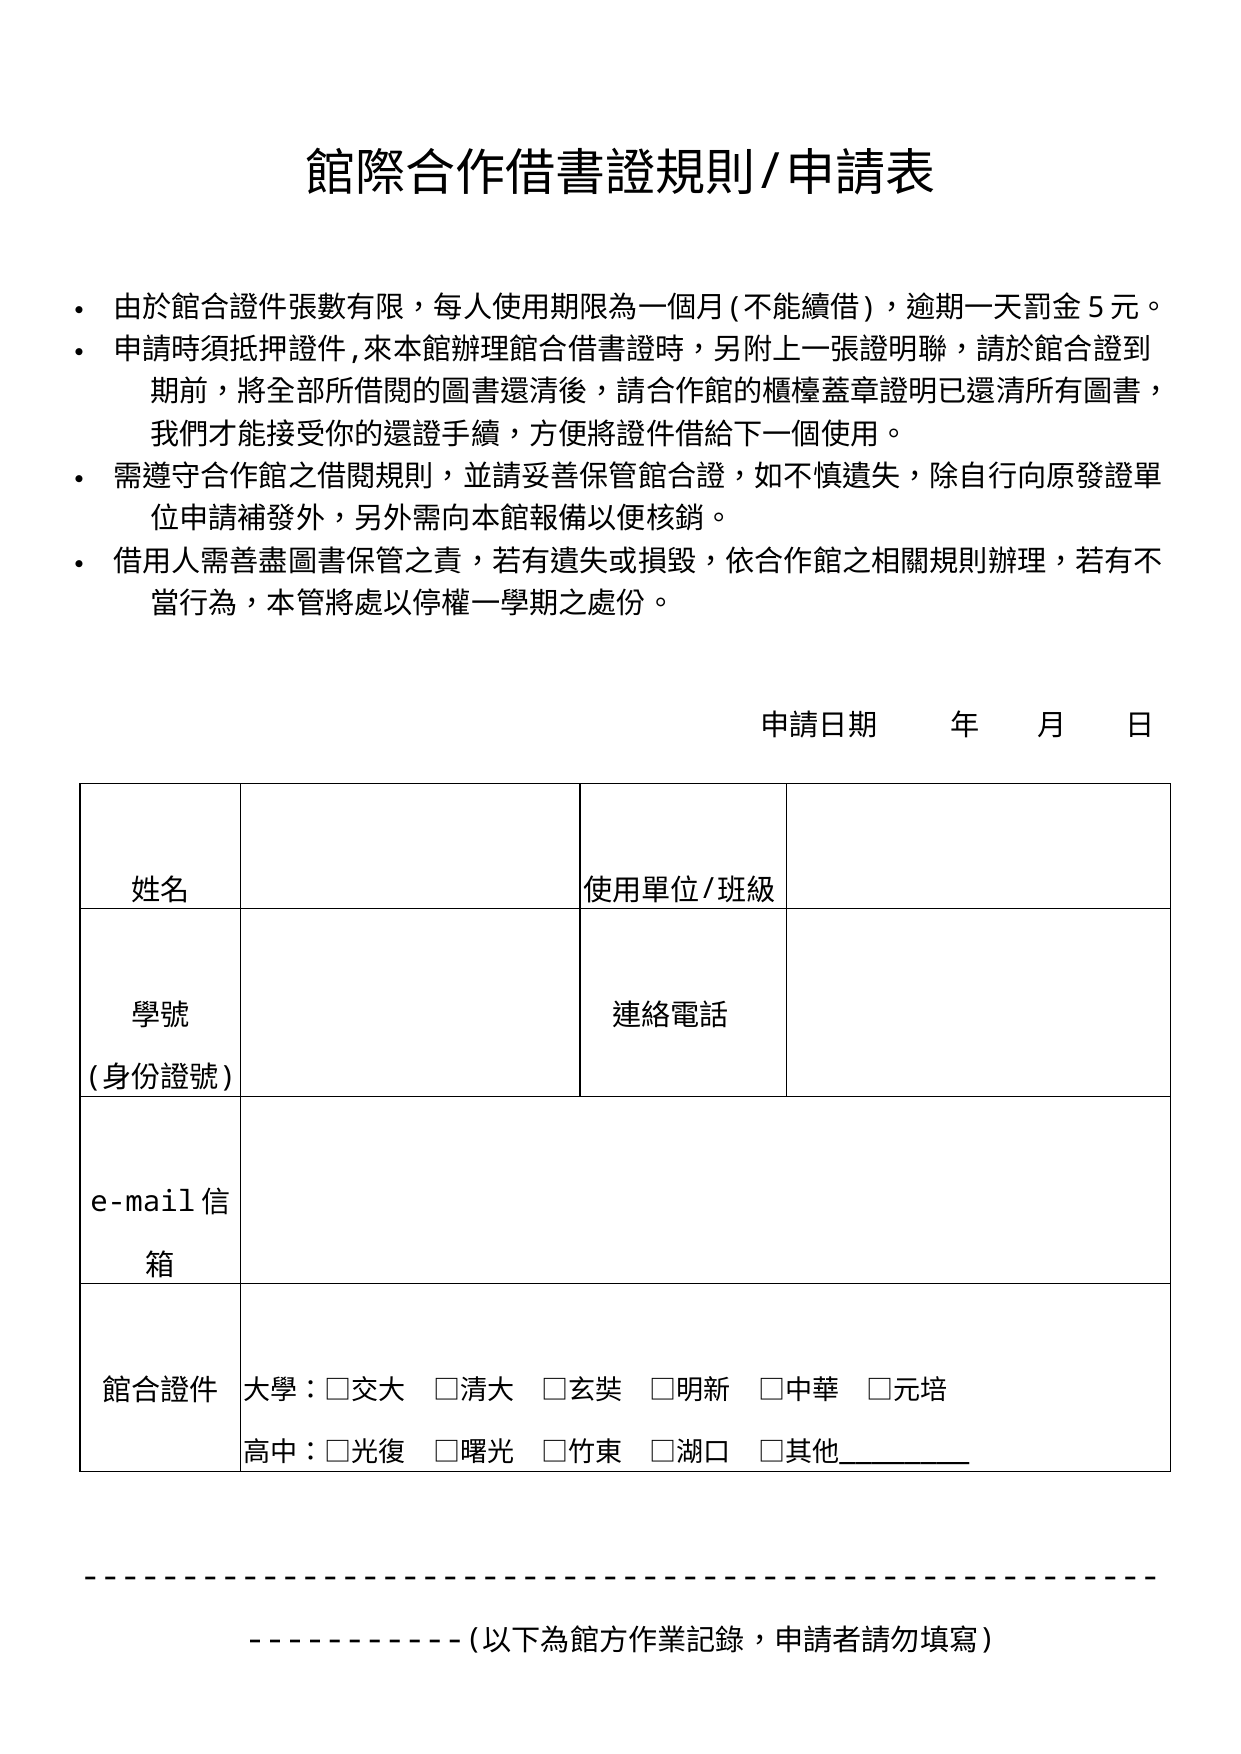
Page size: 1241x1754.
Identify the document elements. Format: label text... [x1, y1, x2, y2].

table_header [241, 784, 579, 908]
table_cell [787, 909, 1170, 1096]
table_cell 大學：□交大 □清大 □玄奘 □明新 □中華 □元培 高中：□光復 □曙光 □竹東 □湖口 □其他________ [241, 1284, 1170, 1471]
list 借用人需善盡圖書保管之責，若有遺失或損毀，依合作館之相關規則辦理，若有不當行為，本管將處以停權一學期之處份。 [75, 537, 1165, 622]
table_header 姓名 [81, 784, 240, 908]
table_header [787, 784, 1170, 908]
table_cell [241, 909, 579, 1096]
table_cell e-mail信箱 [81, 1097, 240, 1283]
text 申請日期 年 月 日 [75, 701, 1165, 743]
table_header 使用單位/班級 [581, 784, 786, 908]
table_cell 學號 (身份證號) [81, 909, 240, 1096]
list 申請時須抵押證件,來本館辦理館合借書證時，另附上一張證明聯，請於館合證到期前，將全部所借閱的圖書還清後，請合作館的櫃檯蓋章證明已還清所有圖書，我們才能接受你的還證手續，方便將證件借給下一個使用。 [75, 326, 1165, 453]
table_cell [241, 1097, 1170, 1283]
list 需遵守合作館之借閱規則，並請妥善保管館合證，如不慎遺失，除自行向原發證單位申請補發外，另外需向本館報備以便核銷。 [75, 453, 1165, 537]
list 由於館合證件張數有限，每人使用期限為一個月(不能續借)，逾期一天罰金5元。 [75, 283, 1165, 326]
text 館際合作借書證規則/申請表 [75, 96, 1165, 221]
table_cell 館合證件 [81, 1284, 240, 1471]
text -----------------------------------------------------------------(以下為館方作業記錄，申請者請勿填寫) [75, 1533, 1165, 1658]
table_cell 連絡電話 [581, 909, 786, 1096]
